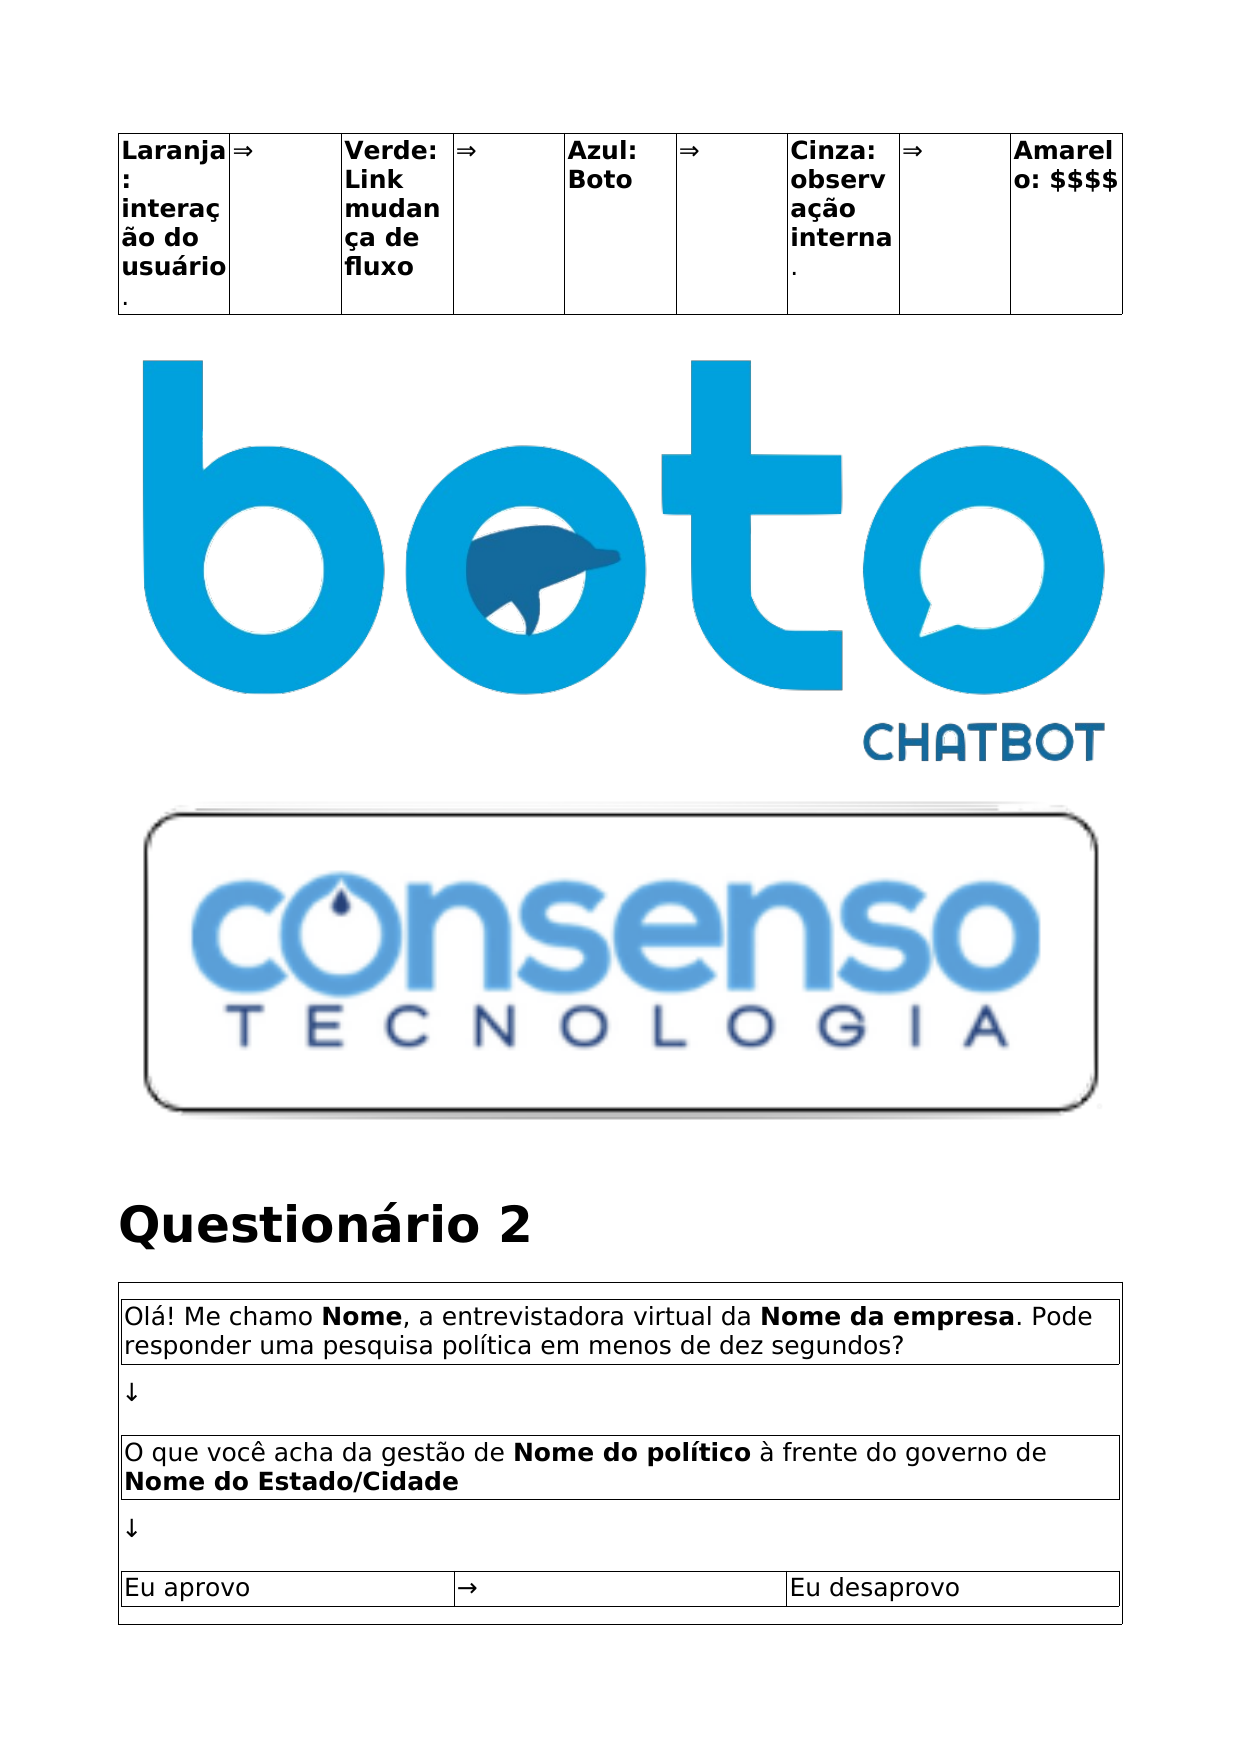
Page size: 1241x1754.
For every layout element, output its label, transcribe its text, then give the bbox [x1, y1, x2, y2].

table_header ↓ ↓ [119, 1283, 1122, 1623]
table_header Azul: Boto [565, 134, 676, 314]
table_header ⇒ [230, 134, 341, 314]
table_header → [455, 1572, 786, 1606]
table_header Olá! Me chamo Nome, a entrevistadora virtual da Nome da empresa. Pode responder uma pesquisa política em menos de dez segundos? [122, 1300, 1119, 1364]
table_header ⇒ [677, 134, 787, 314]
table_header Eu desaprovo [787, 1572, 1119, 1606]
table_header O que você acha da gestão de Nome do político à frente do governo de Nome do Estado/Cidade [122, 1436, 1119, 1499]
picture [118, 328, 1123, 785]
table_header ⇒ [454, 134, 564, 314]
picture [118, 797, 1123, 1147]
table_header ⇒ [900, 134, 1010, 314]
table_header Amarelo: $$$$ [1011, 134, 1122, 314]
subtitle Questionário 2 [118, 1196, 1122, 1254]
table_header Laranja: interação do usuário. [119, 134, 229, 314]
table_header Eu aprovo [122, 1572, 454, 1606]
table_header Verde: Link mudança de fluxo [342, 134, 453, 314]
table_header Cinza: observação interna. [788, 134, 899, 314]
